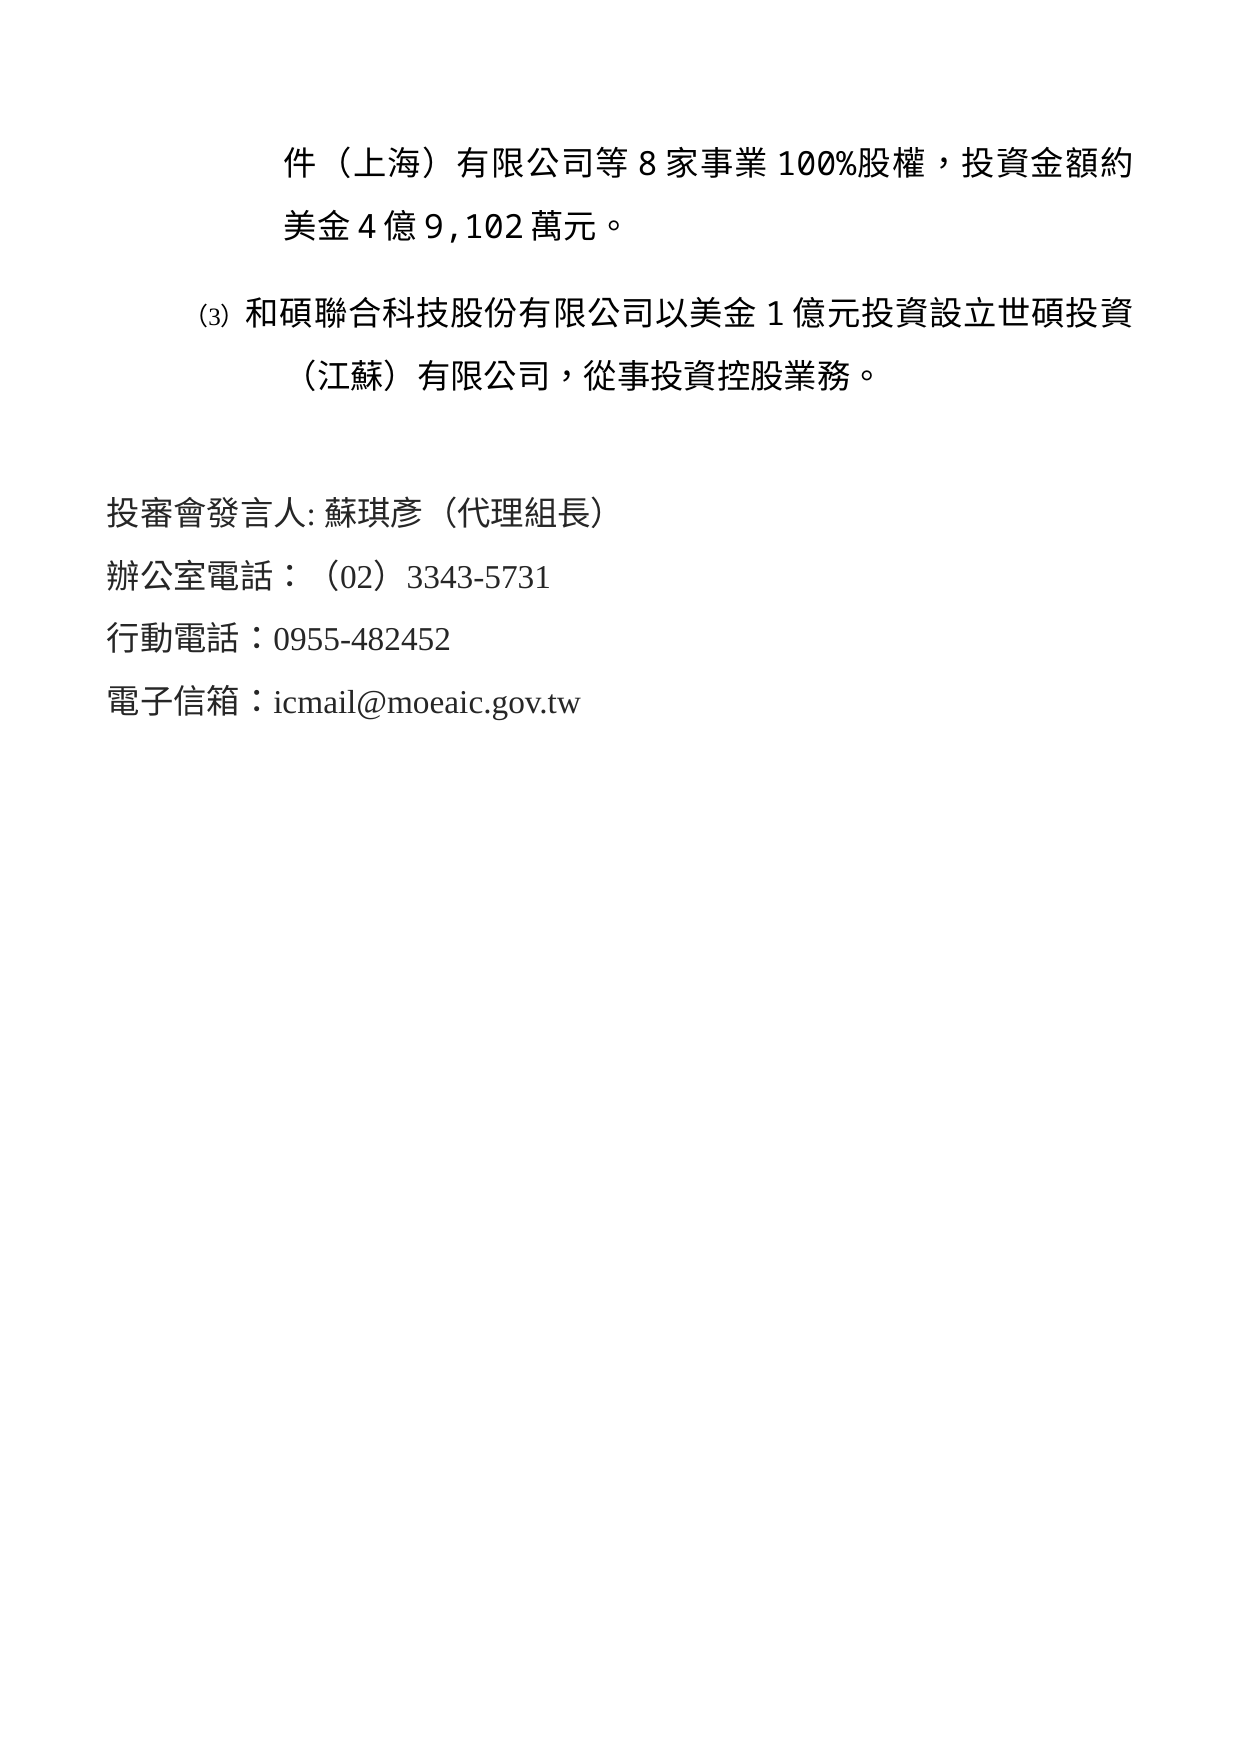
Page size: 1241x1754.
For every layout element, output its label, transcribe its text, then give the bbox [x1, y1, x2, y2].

text 行動電話：0955-482452 [106, 594, 1134, 657]
list 和碩聯合科技股份有限公司以美金1億元投資設立世碩投資（江蘇）有限公司，從事投資控股業務。 [183, 269, 1134, 394]
text 投審會發言人: 蘇琪彥（代理組長） [106, 469, 1134, 532]
list 件（上海）有限公司等8家事業100%股權，投資金額約美金4億9,102萬元。 [183, 119, 1134, 244]
text 電子信箱：icmail@moeaic.gov.tw [106, 657, 1134, 719]
text 辦公室電話：（02）3343-5731 [106, 532, 1134, 594]
